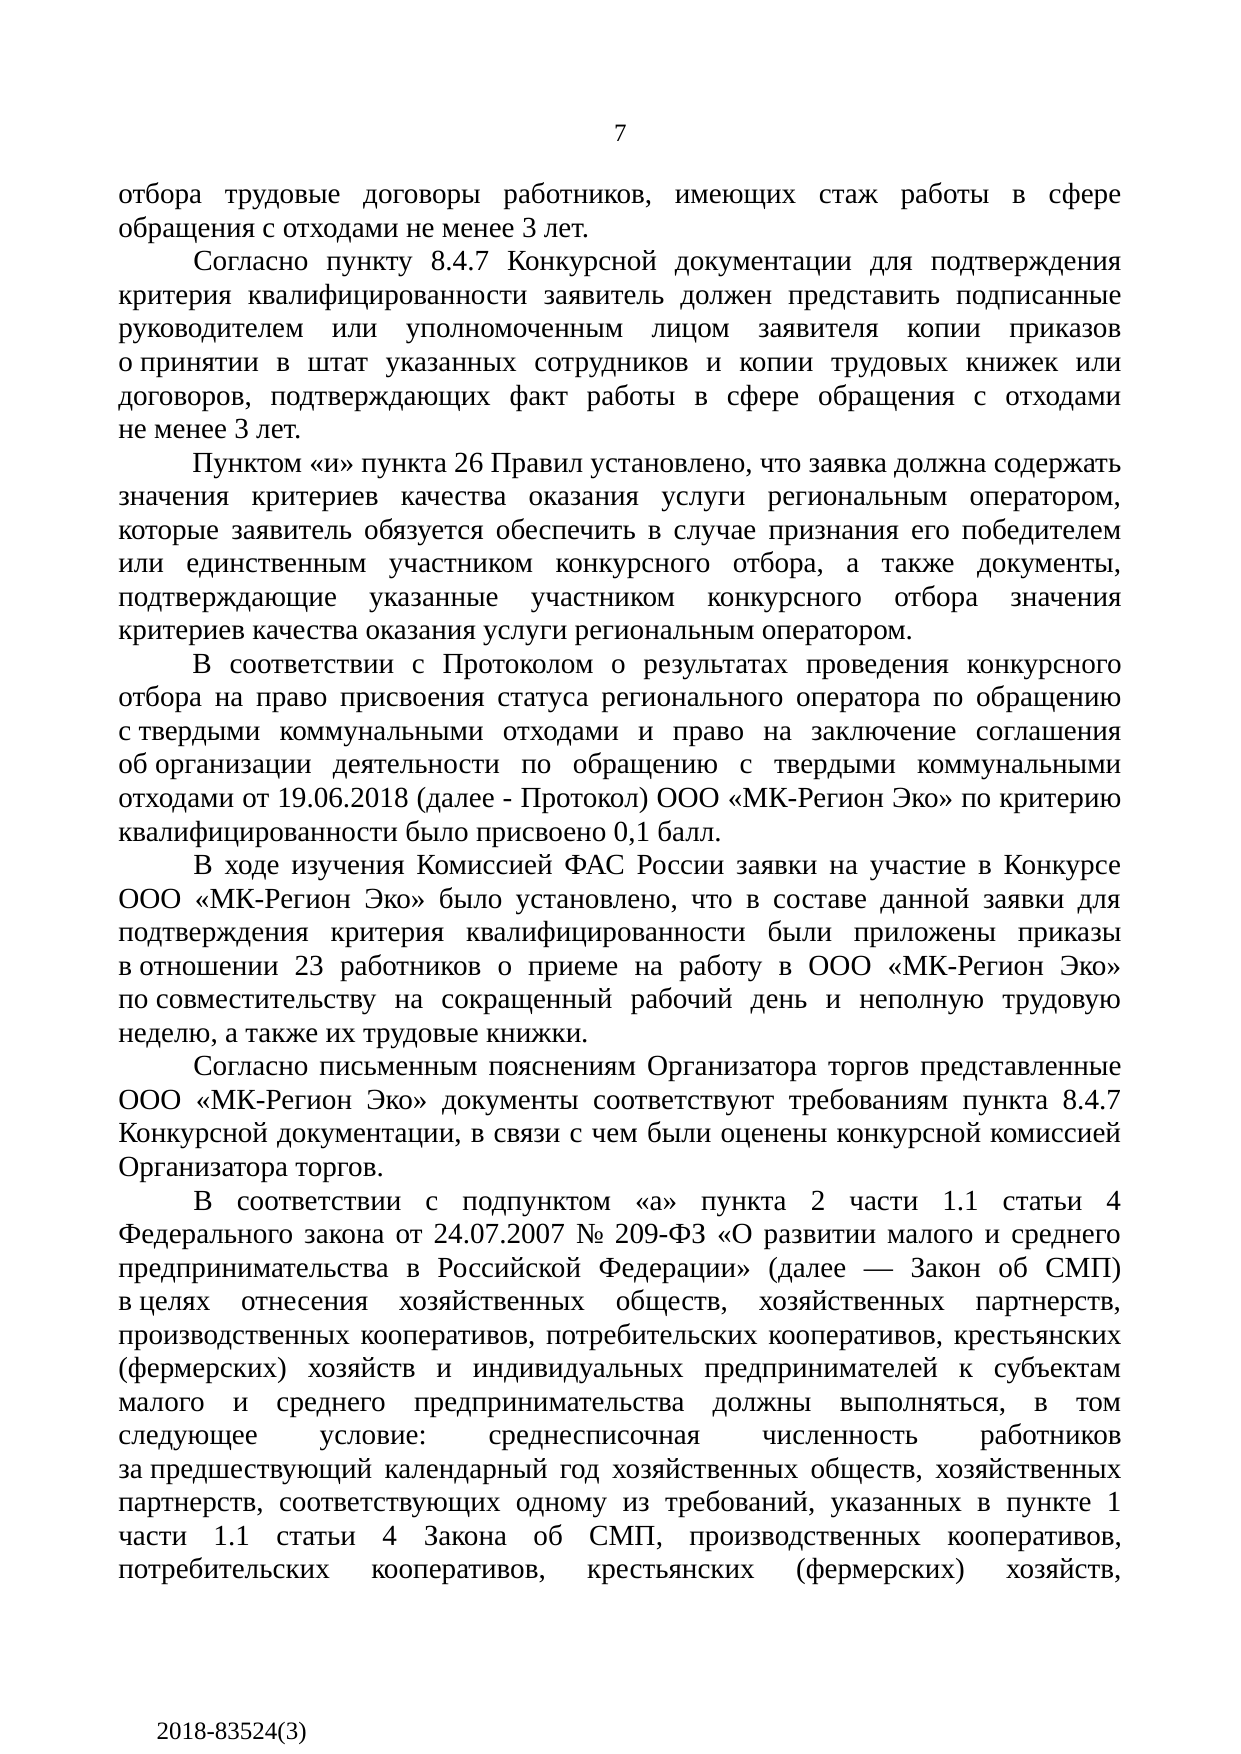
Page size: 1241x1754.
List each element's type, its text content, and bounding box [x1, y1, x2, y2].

text В соответствии с подпунктом «а» пункта 2 части 1.1 статьи 4 Федерального закона от 24.07.2007 № 209-ФЗ «О развитии малого и среднего предпринимательства в Российской Федерации» (далее — Закон об СМП) в целях отнесения хозяйственных обществ, хозяйственных партнерств, производственных кооперативов, потребительских кооперативов, крестьянских (фермерских) хозяйств и индивидуальных предпринимателей к субъектам малого и среднего предпринимательства должны выполняться, в том следующее условие: среднесписочная численность работников за предшествующий календарный год хозяйственных обществ, хозяйственных партнерств, соответствующих одному из требований, указанных в пункте 1 части 1.1 статьи 4 Закона об СМП, производственных кооперативов, потребительских кооперативов, крестьянских (фермерских) хозяйств, [118, 1183, 1122, 1585]
text В соответствии с Протоколом о результатах проведения конкурсного отбора на право присвоения статуса регионального оператора по обращению с твердыми коммунальными отходами и право на заключение соглашения об организации деятельности по обращению с твердыми коммунальными отходами от 19.06.2018 (далее - Протокол) ООО «МК-Регион Эко» по критерию квалифицированности было присвоено 0,1 балл. [118, 646, 1122, 847]
text Пунктом «и» пункта 26 Правил установлено, что заявка должна содержать значения критериев качества оказания услуги региональным оператором, которые заявитель обязуется обеспечить в случае признания его победителем или единственным участником конкурсного отбора, а также документы, подтверждающие указанные участником конкурсного отбора значения критериев качества оказания услуги региональным оператором. [118, 445, 1122, 646]
text отбора трудовые договоры работников, имеющих стаж работы в сфере обращения с отходами не менее 3 лет. [118, 176, 1122, 243]
text В ходе изучения Комиссией ФАС России заявки на участие в Конкурсе ООО «МК-Регион Эко» было установлено, что в составе данной заявки для подтверждения критерия квалифицированности были приложены приказы в отношении 23 работников о приеме на работу в ООО «МК-Регион Эко» по совместительству на сокращенный рабочий день и неполную трудовую неделю, а также их трудовые книжки. [118, 847, 1122, 1048]
text Согласно письменным пояснениям Организатора торгов представленные ООО «МК-Регион Эко» документы соответствуют требованиям пункта 8.4.7 Конкурсной документации, в связи с чем были оценены конкурсной комиссией Организатора торгов. [118, 1048, 1122, 1183]
text Согласно пункту 8.4.7 Конкурсной документации для подтверждения критерия квалифицированности заявитель должен представить подписанные руководителем или уполномоченным лицом заявителя копии приказов о принятии в штат указанных сотрудников и копии трудовых книжек или договоров, подтверждающих факт работы в сфере обращения с отходами не менее 3 лет. [118, 243, 1122, 445]
